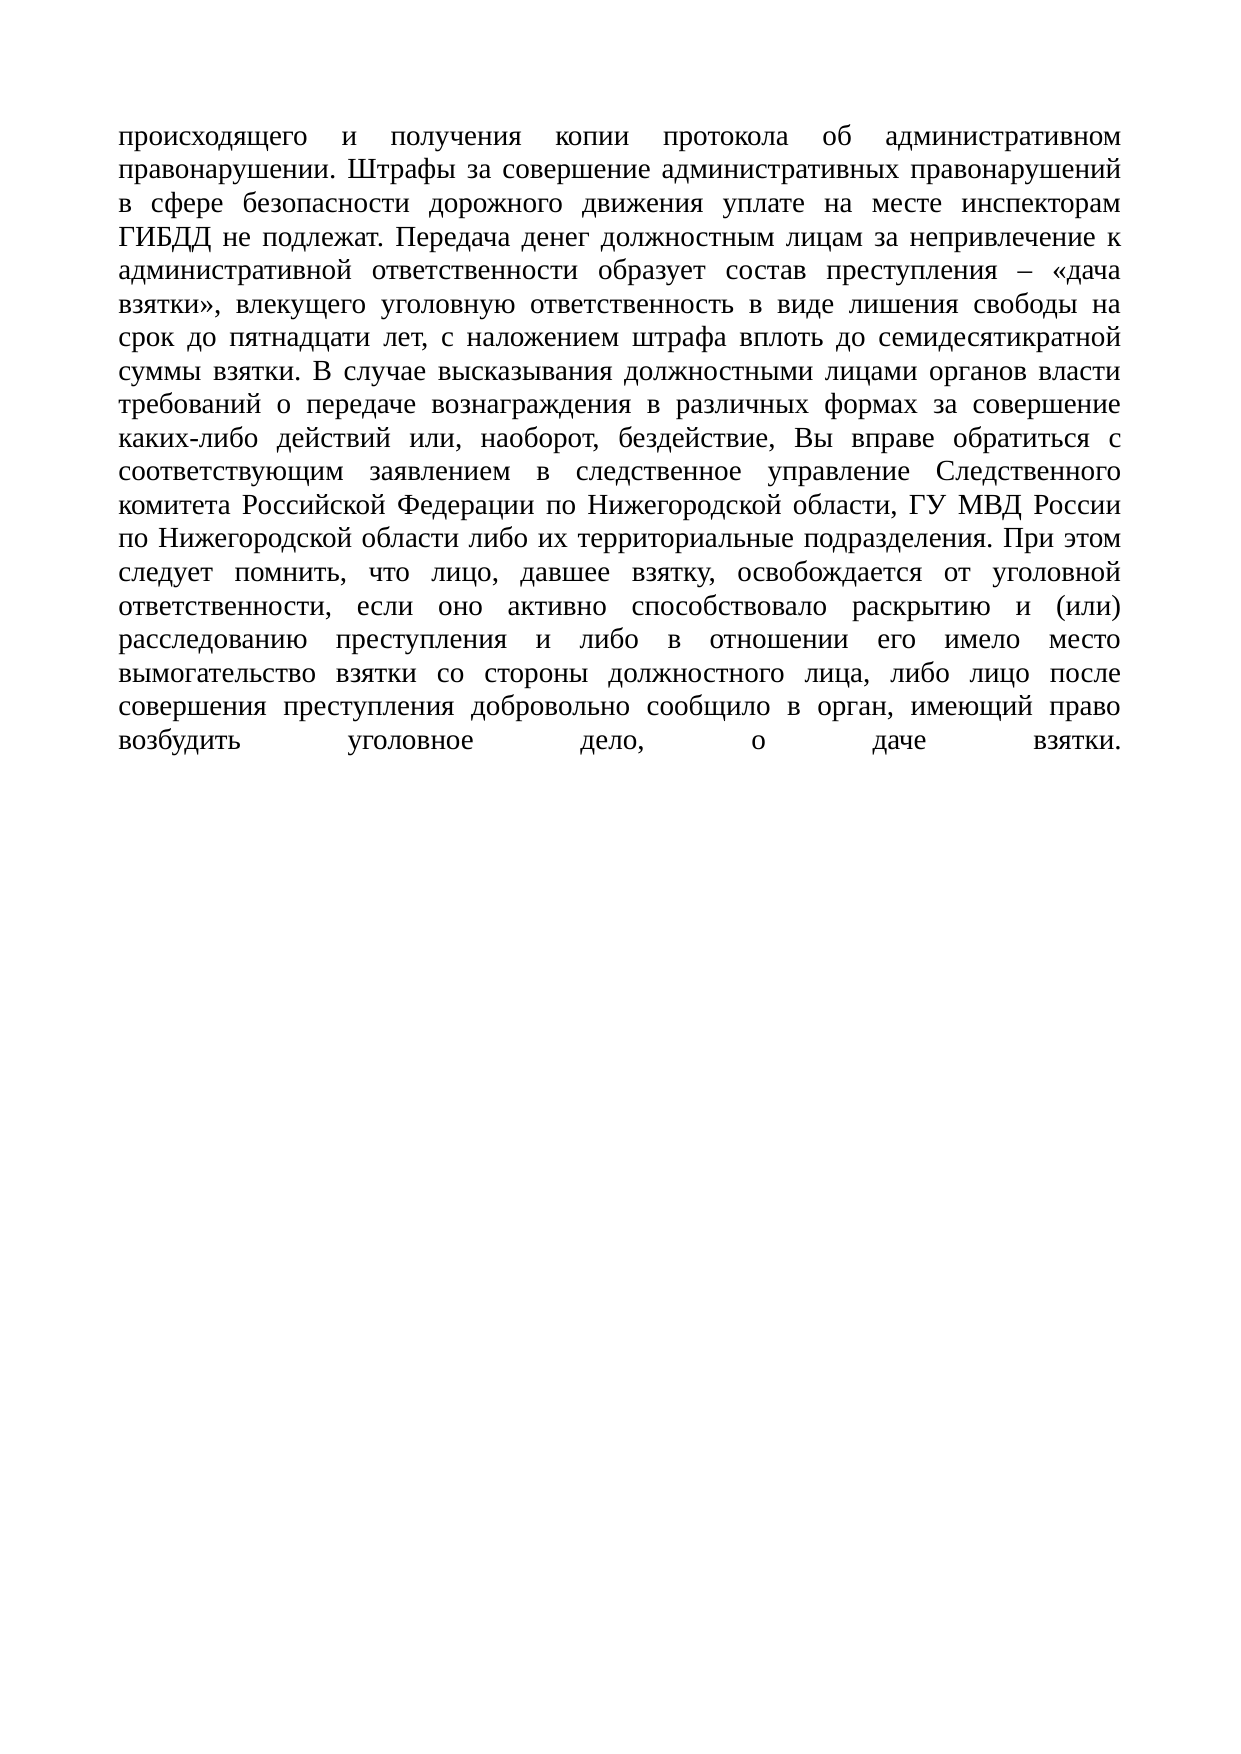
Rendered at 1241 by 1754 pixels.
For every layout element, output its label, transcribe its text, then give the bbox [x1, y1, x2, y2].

text происходящего и получения копии протокола об административном правонарушении. Штрафы за совершение административных правонарушений в сфере безопасности дорожного движения уплате на месте инспекторам ГИБДД не подлежат. Передача денег должностным лицам за непривлечение к административной ответственности образует состав преступления – «дача взятки», влекущего уголовную ответственность в виде лишения свободы на срок до пятнадцати лет, с наложением штрафа вплоть до семидесятикратной суммы взятки. В случае высказывания должностными лицами органов власти требований о передаче вознаграждения в различных формах за совершение каких-либо действий или, наоборот, бездействие, Вы вправе обратиться с соответствующим заявлением в следственное управление Следственного комитета Российской Федерации по Нижегородской области, ГУ МВД России по Нижегородской области либо их территориальные подразделения. При этом следует помнить, что лицо, давшее взятку, освобождается от уголовной ответственности, если оно активно способствовало раскрытию и (или) расследованию преступления и либо в отношении его имело место вымогательство взятки со стороны должностного лица, либо лицо после совершения преступления добровольно сообщило в орган, имеющий право возбудить уголовное дело, о даче взятки. [118, 118, 1122, 813]
